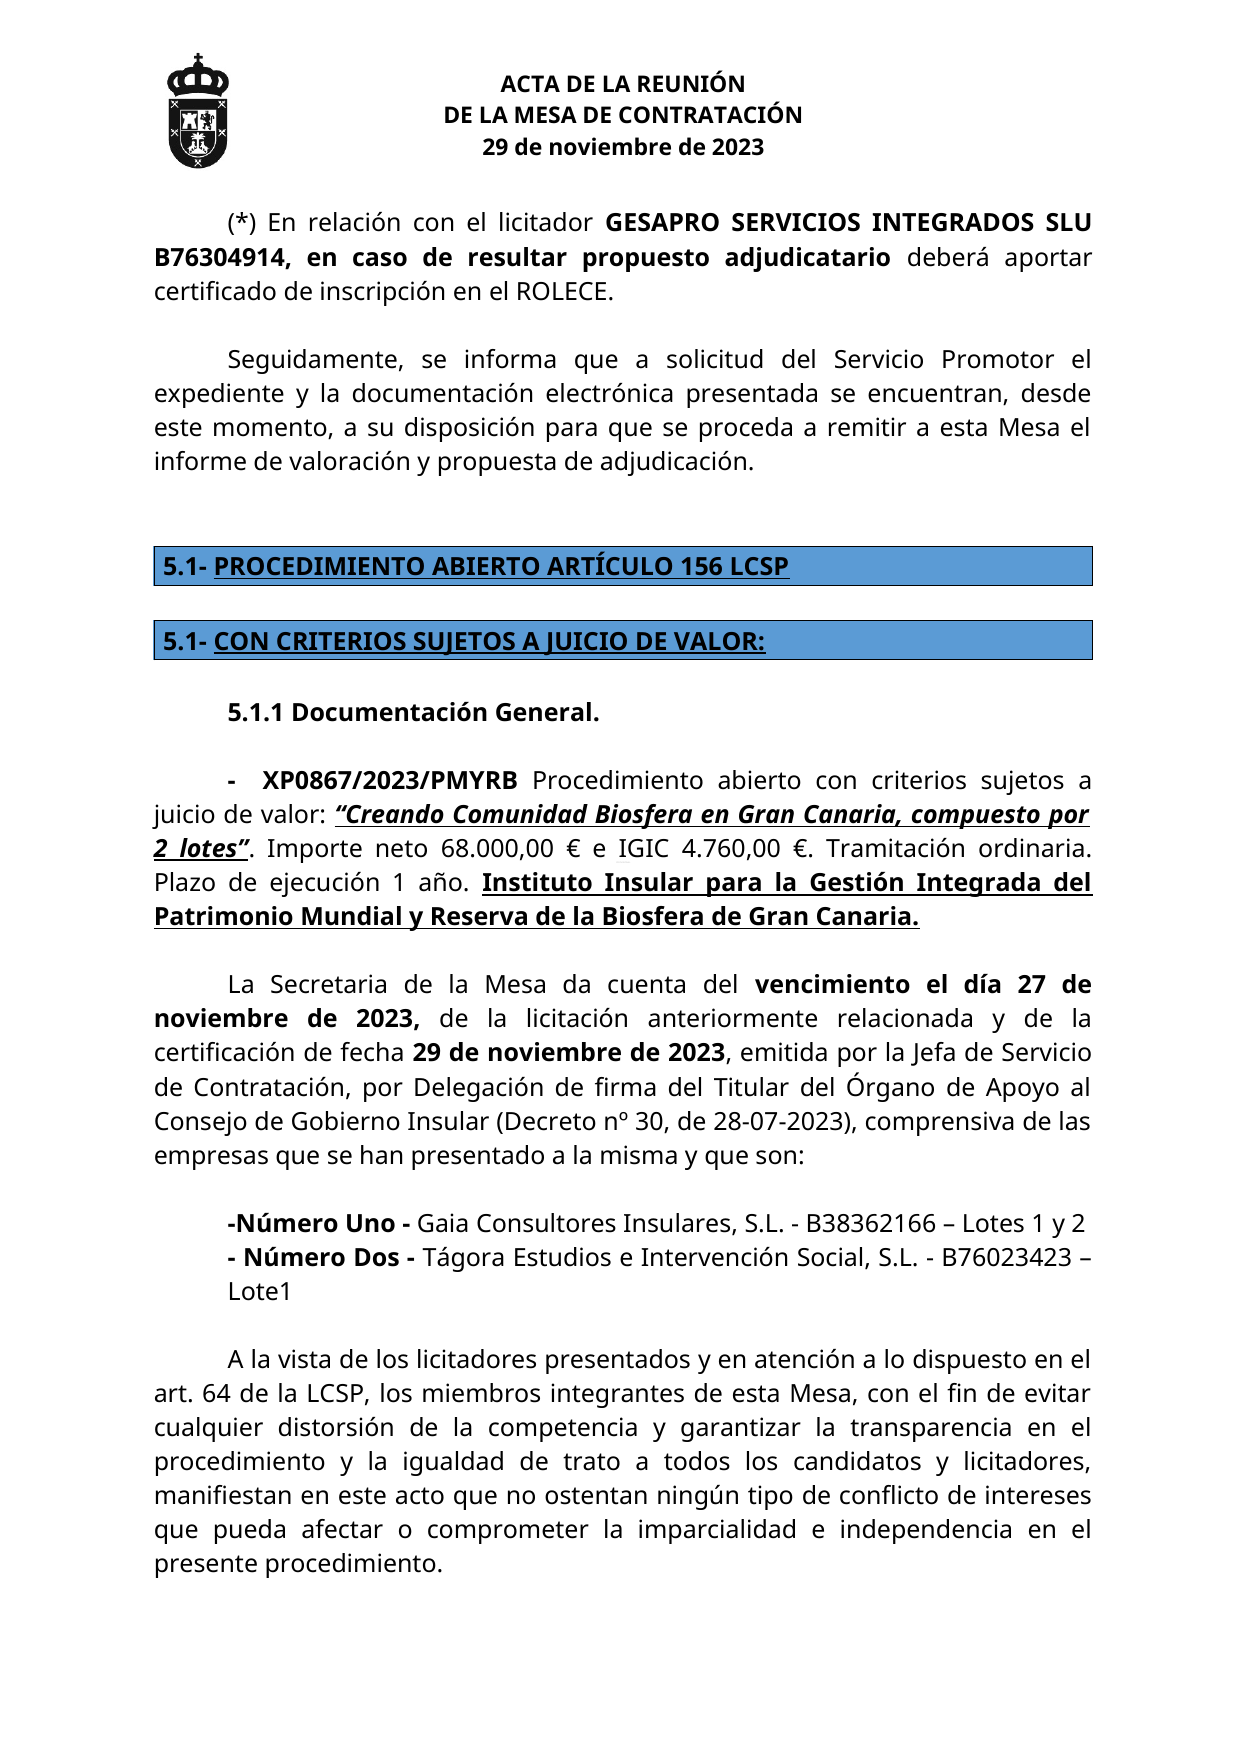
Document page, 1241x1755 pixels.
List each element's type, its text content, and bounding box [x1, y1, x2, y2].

text - XP0867/2023/PMYRB Procedimiento abierto con criterios sujetos a juicio de valor: “Creando Comunidad Biosfera en Gran Canaria, compuesto por 2 lotes”. Importe neto 68.000,00 € e IGIC 4.760,00 €. Tramitación ordinaria. Plazo de ejecución 1 año. Instituto Insular para la Gestión Integrada del Patrimonio Mundial y Reserva de la Biosfera de Gran Canaria. [153, 763, 1093, 853]
text 5.1- PROCEDIMIENTO ABIERTO ARTÍCULO 156 LCSP [155, 547, 1092, 585]
text Seguidamente, se informa que a solicitud del Servicio Promotor el expediente y la documentación electrónica presentada se encuentran, desde este momento, a su disposición para que se proceda a remitir a esta Mesa el informe de valoración y propuesta de adjudicación. [153, 341, 1093, 478]
text A la vista de los licitadores presentados y en atención a lo dispuesto en el art. 64 de la LCSP, los miembros integrantes de esta Mesa, con el fin de evitar cualquier distorsión de la competencia y garantizar la transparencia en el procedimiento y la igualdad de trato a todos los candidatos y licitadores, manifiestan en este acto que no ostentan ningún tipo de conflicto de intereses que pueda afectar o comprometer la imparcialidad e independencia en el presente procedimiento. [153, 1342, 1093, 1580]
text - Número Dos - Tágora Estudios e Intervención Social, S.L. - B76023423 – Lote1 [227, 1239, 1093, 1308]
text 5.1- CON CRITERIOS SUJETOS A JUICIO DE VALOR: [155, 621, 1092, 659]
text La Secretaria de la Mesa da cuenta del vencimiento el día 27 de noviembre de 2023, de la licitación anteriormente relacionada y de la certificación de fecha 29 de noviembre de 2023, emitida por la Jefa de Servicio de Contratación, por Delegación de firma del Titular del Órgano de Apoyo al Consejo de Gobierno Insular (Decreto nº 30, de 28-07-2023), comprensiva de las empresas que se han presentado a la misma y que son: [153, 1030, 1093, 1171]
text -Número Uno - Gaia Consultores Insulares, S.L. - B38362166 – Lotes 1 y 2 [153, 1205, 1093, 1239]
text 5.1.1 Documentación General. [153, 694, 1093, 728]
text (*) En relación con el licitador GESAPRO SERVICIOS INTEGRADOS SLU B76304914, en caso de resultar propuesto adjudicatario deberá aportar certificado de inscripción en el ROLECE. [153, 205, 1093, 307]
